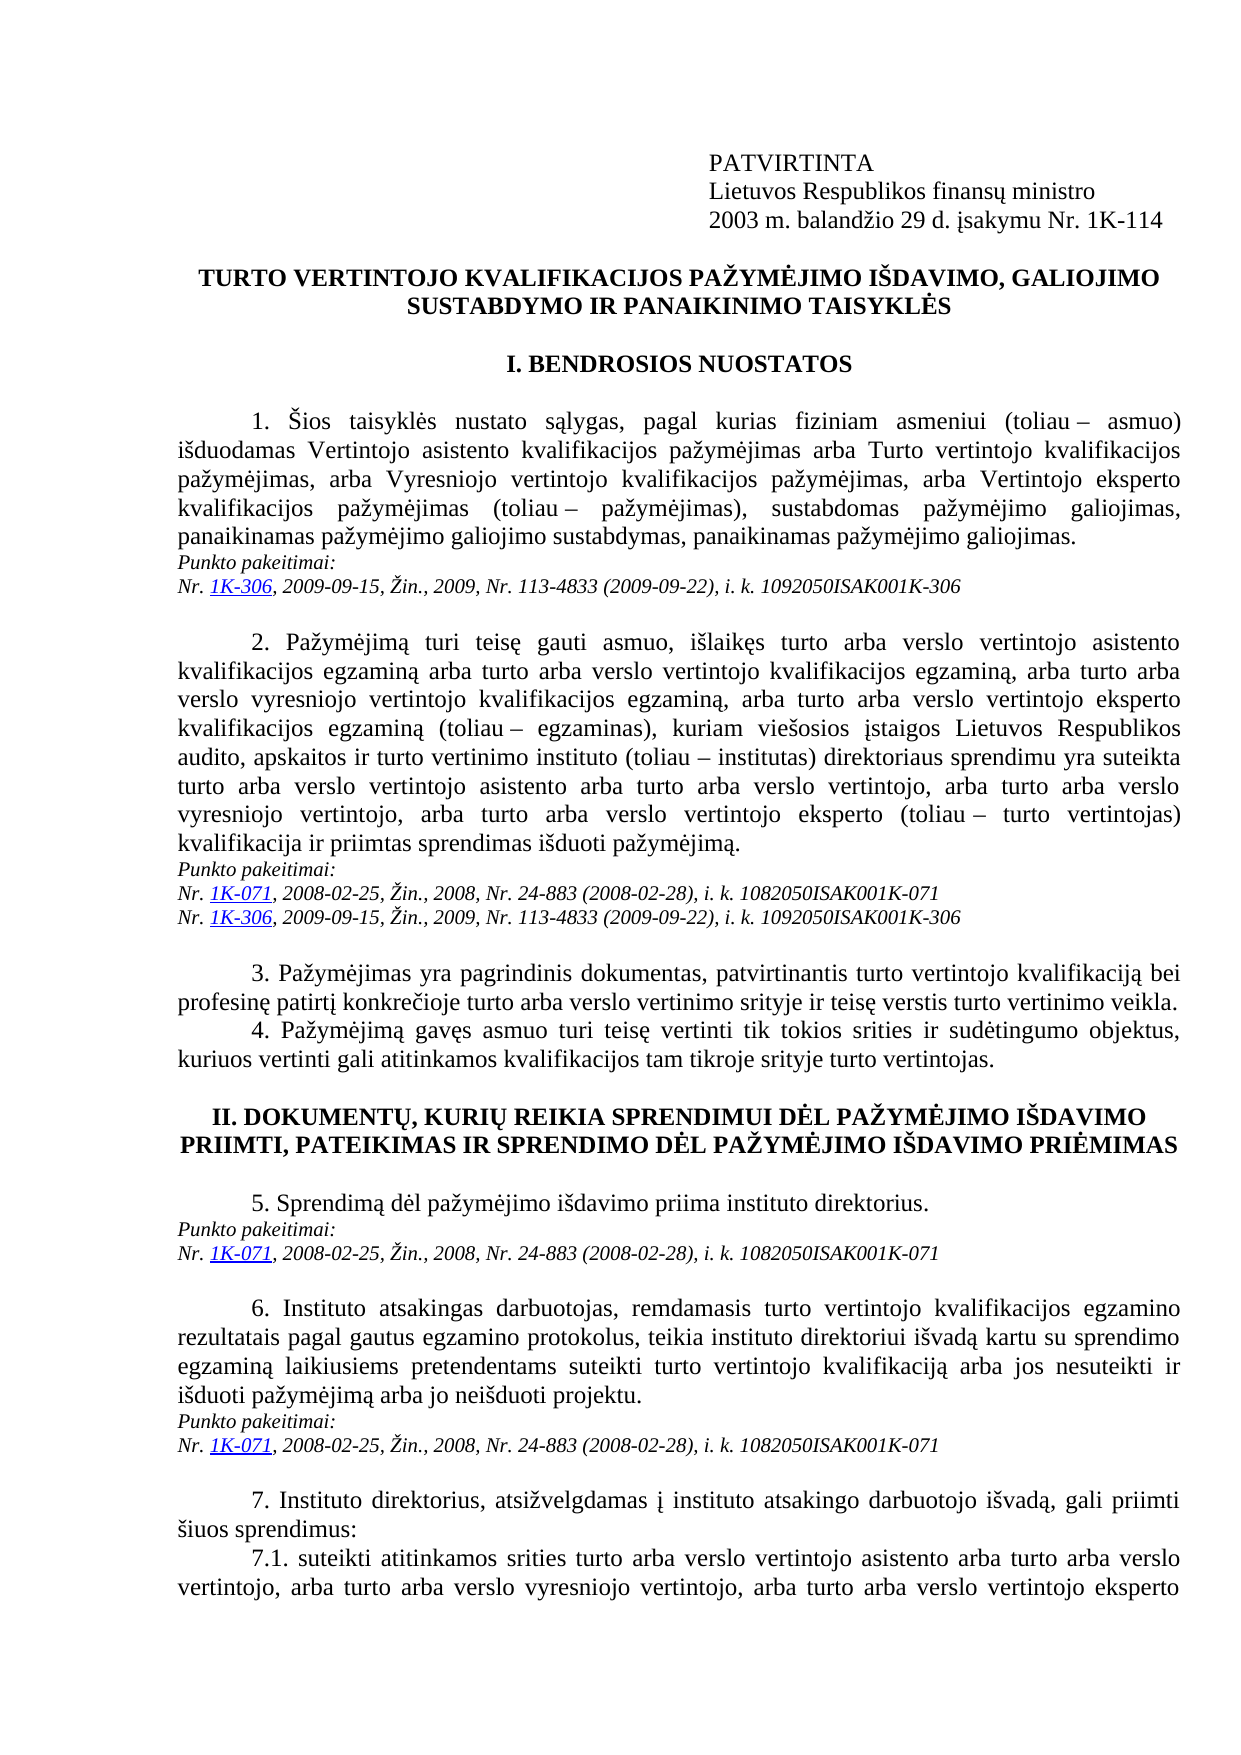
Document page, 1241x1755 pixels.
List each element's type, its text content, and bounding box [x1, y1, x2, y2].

text TURTO VERTINTOJO KVALIFIKACIJOS PAŽYMĖJIMO IŠDAVIMO, GALIOJIMO SUSTABDYMO IR PANAIKINIMO TAISYKLĖS [177, 263, 1181, 320]
text 1. Šios taisyklės nustato sąlygas, pagal kurias fiziniam asmeniui (toliau – asmuo) išduodamas Vertintojo asistento kvalifikacijos pažymėjimas arba Turto vertintojo kvalifikacijos pažymėjimas, arba Vyresniojo vertintojo kvalifikacijos pažymėjimas, arba Vertintojo eksperto kvalifikacijos pažymėjimas (toliau – pažymėjimas), sustabdomas pažymėjimo galiojimas, panaikinamas pažymėjimo galiojimo sustabdymas, panaikinamas pažymėjimo galiojimas. [177, 406, 1181, 550]
text 3. Pažymėjimas yra pagrindinis dokumentas, patvirtinantis turto vertintojo kvalifikaciją bei profesinę patirtį konkrečioje turto arba verslo vertinimo srityje ir teisę verstis turto vertinimo veikla. [177, 958, 1181, 1015]
text 2. Pažymėjimą turi teisę gauti asmuo, išlaikęs turto arba verslo vertintojo asistento kvalifikacijos egzaminą arba turto arba verslo vertintojo kvalifikacijos egzaminą, arba turto arba verslo vyresniojo vertintojo kvalifikacijos egzaminą, arba turto arba verslo vertintojo eksperto kvalifikacijos egzaminą (toliau – egzaminas), kuriam viešosios įstaigos Lietuvos Respublikos audito, apskaitos ir turto vertinimo instituto (toliau – institutas) direktoriaus sprendimu yra suteikta turto arba verslo vertintojo asistento arba turto arba verslo vertintojo, arba turto arba verslo vyresniojo vertintojo, arba turto arba verslo vertintojo eksperto (toliau – turto vertintojas) kvalifikacija ir priimtas sprendimas išduoti pažymėjimą. [177, 627, 1181, 857]
text 7. Instituto direktorius, atsižvelgdamas į instituto atsakingo darbuotojo išvadą, gali priimti šiuos sprendimus: [177, 1485, 1181, 1543]
text 2003 m. balandžio 29 d. įsakymu Nr. 1K-114 [177, 205, 1181, 234]
text 5. Sprendimą dėl pažymėjimo išdavimo priima instituto direktorius. [177, 1188, 1181, 1217]
text Nr. 1K-306, 2009-09-15, Žin., 2009, Nr. 113-4833 (2009-09-22), i. k. 1092050ISAK001K-306 [177, 905, 1181, 929]
text Nr. 1K-071, 2008-02-25, Žin., 2008, Nr. 24-883 (2008-02-28), i. k. 1082050ISAK001K-071 [177, 1241, 1181, 1265]
text 4. Pažymėjimą gavęs asmuo turi teisę vertinti tik tokios srities ir sudėtingumo objektus, kuriuos vertinti gali atitinkamos kvalifikacijos tam tikroje srityje turto vertintojas. [177, 1015, 1181, 1073]
text Nr. 1K-071, 2008-02-25, Žin., 2008, Nr. 24-883 (2008-02-28), i. k. 1082050ISAK001K-071 [177, 1433, 1181, 1457]
text PATVIRTINTA [177, 148, 1181, 176]
text Punkto pakeitimai: [177, 1217, 1181, 1241]
text 6. Instituto atsakingas darbuotojas, remdamasis turto vertintojo kvalifikacijos egzamino rezultatais pagal gautus egzamino protokolus, teikia instituto direktoriui išvadą kartu su sprendimo egzaminą laikiusiems pretendentams suteikti turto vertintojo kvalifikaciją arba jos nesuteikti ir išduoti pažymėjimą arba jo neišduoti projektu. [177, 1293, 1181, 1408]
text Punkto pakeitimai: [177, 1408, 1181, 1433]
text Nr. 1K-306, 2009-09-15, Žin., 2009, Nr. 113-4833 (2009-09-22), i. k. 1092050ISAK001K-306 [177, 574, 1181, 598]
text Lietuvos Respublikos finansų ministro [177, 176, 1181, 205]
text Punkto pakeitimai: [177, 550, 1181, 574]
text Punkto pakeitimai: [177, 857, 1181, 881]
text 7.1. suteikti atitinkamos srities turto arba verslo vertintojo asistento arba turto arba verslo vertintojo, arba turto arba verslo vyresniojo vertintojo, arba turto arba verslo vertintojo eksperto [177, 1543, 1181, 1600]
text II. DOKUMENTŲ, KURIŲ REIKIA SPRENDIMUI DĖL PAŽYMĖJIMO IŠDAVIMO PRIIMTI, PATEIKIMAS IR SPRENDIMO DĖL PAŽYMĖJIMO IŠDAVIMO PRIĖMIMAS [177, 1102, 1181, 1159]
text Nr. 1K-071, 2008-02-25, Žin., 2008, Nr. 24-883 (2008-02-28), i. k. 1082050ISAK001K-071 [177, 881, 1181, 905]
text I. BENDROSIOS NUOSTATOS [177, 349, 1181, 378]
